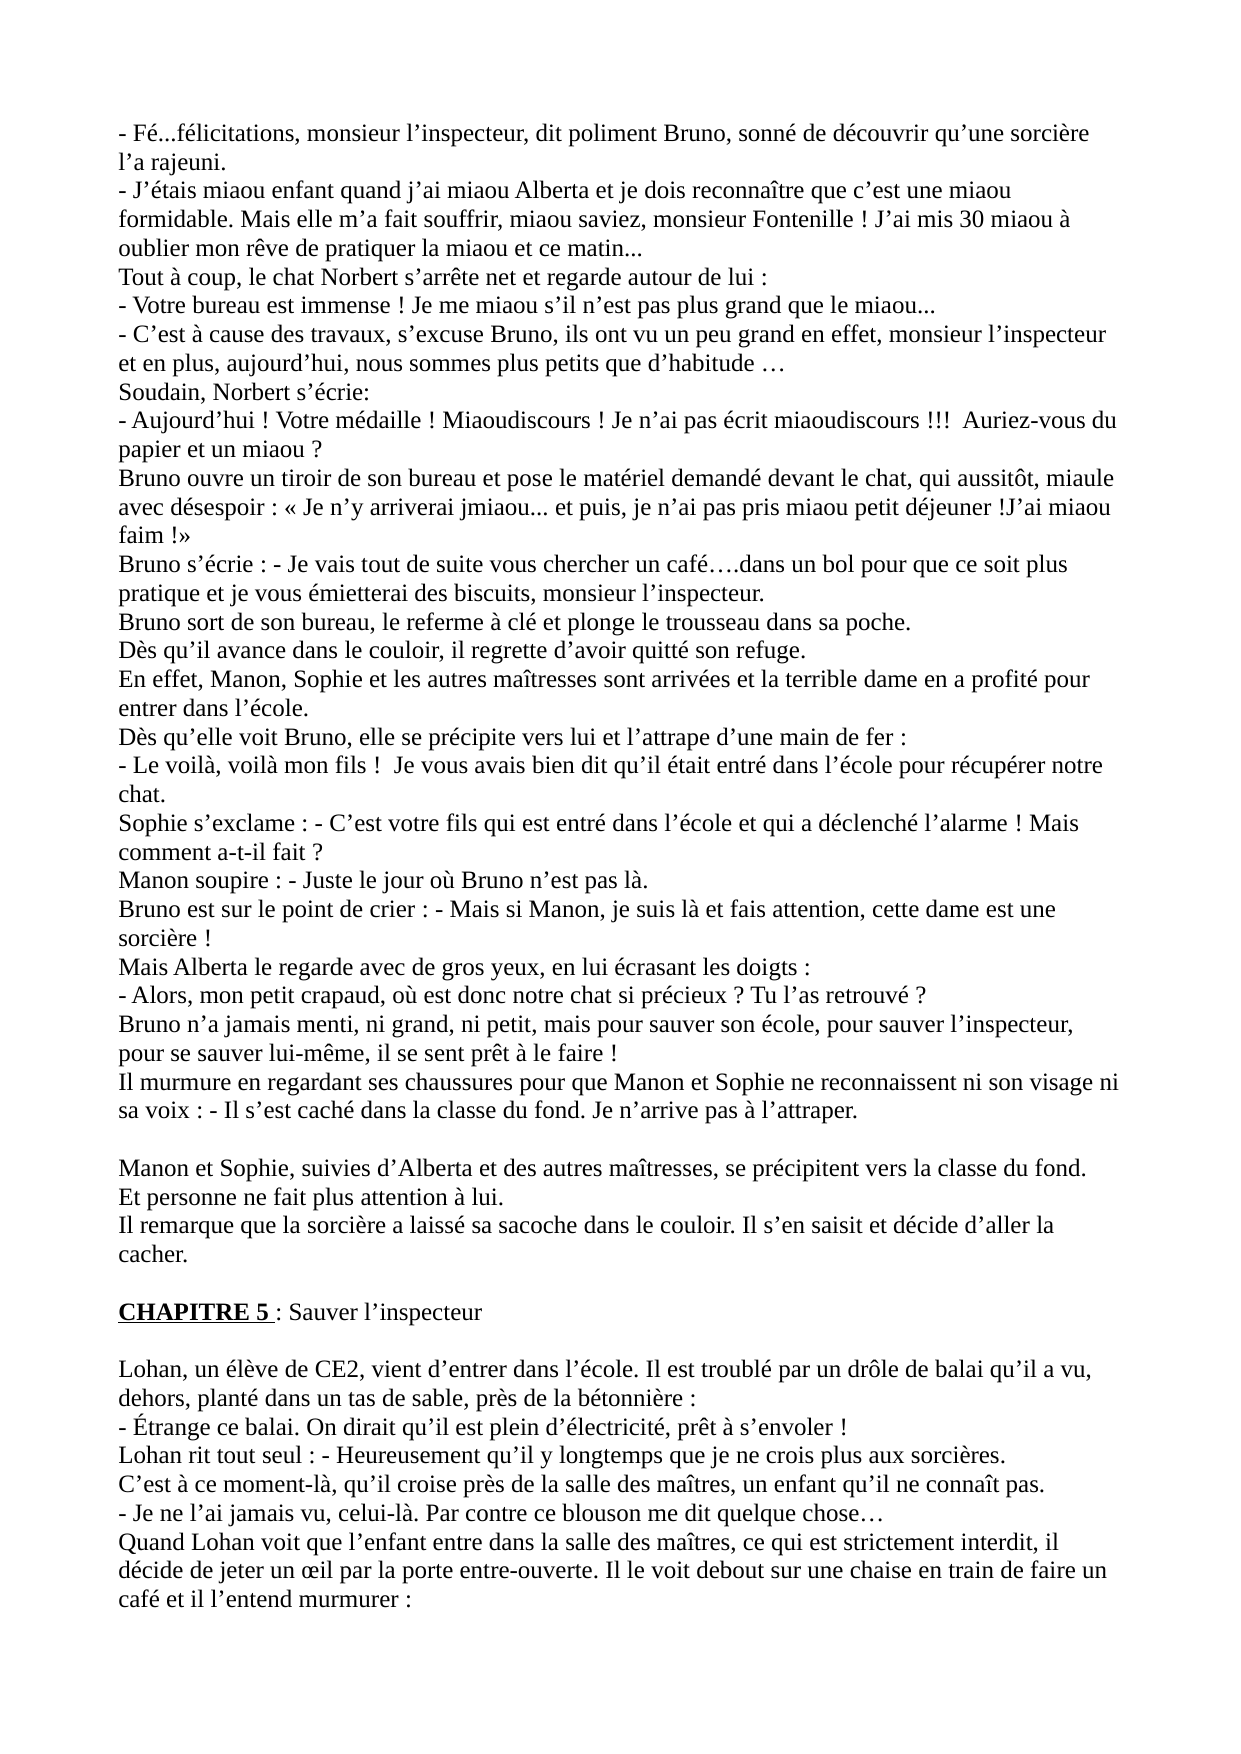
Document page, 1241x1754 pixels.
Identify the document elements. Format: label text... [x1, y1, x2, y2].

text - Le voilà, voilà mon fils ! Je vous avais bien dit qu’il était entré dans l’école pour récupérer notre chat. [118, 751, 1122, 808]
text Il murmure en regardant ses chaussures pour que Manon et Sophie ne reconnaissent ni son visage ni sa voix : - Il s’est caché dans la classe du fond. Je n’arrive pas à l’attraper. [118, 1067, 1122, 1124]
text - Étrange ce balai. On dirait qu’il est plein d’électricité, prêt à s’envoler ! [118, 1412, 1122, 1441]
text - Fé...félicitations, monsieur l’inspecteur, dit poliment Bruno, sonné de découvrir qu’une sorcière l’a rajeuni. [118, 118, 1122, 176]
text Manon et Sophie, suivies d’Alberta et des autres maîtresses, se précipitent vers la classe du fond. [118, 1153, 1122, 1182]
text Et personne ne fait plus attention à lui. [118, 1182, 1122, 1211]
text Dès qu’il avance dans le couloir, il regrette d’avoir quitté son refuge. [118, 636, 1122, 664]
text CHAPITRE 5 : Sauver l’inspecteur [118, 1297, 1122, 1326]
text Manon soupire : - Juste le jour où Bruno n’est pas là. [118, 866, 1122, 894]
text Dès qu’elle voit Bruno, elle se précipite vers lui et l’attrape d’une main de fer : [118, 722, 1122, 751]
text Mais Alberta le regarde avec de gros yeux, en lui écrasant les doigts : [118, 952, 1122, 981]
text - C’est à cause des travaux, s’excuse Bruno, ils ont vu un peu grand en effet, monsieur l’inspecteur et en plus, aujourd’hui, nous sommes plus petits que d’habitude … [118, 319, 1122, 377]
text En effet, Manon, Sophie et les autres maîtresses sont arrivées et la terrible dame en a profité pour entrer dans l’école. [118, 664, 1122, 722]
text Bruno sort de son bureau, le referme à clé et plonge le trousseau dans sa poche. [118, 607, 1122, 636]
text - Aujourd’hui ! Votre médaille ! Miaoudiscours ! Je n’ai pas écrit miaoudiscours !!! Auriez-vous du papier et un miaou ? [118, 406, 1122, 463]
text Tout à coup, le chat Norbert s’arrête net et regarde autour de lui : [118, 262, 1122, 291]
text Bruno est sur le point de crier : - Mais si Manon, je suis là et fais attention, cette dame est une sorcière ! [118, 894, 1122, 952]
text Lohan rit tout seul : - Heureusement qu’il y longtemps que je ne crois plus aux sorcières. [118, 1441, 1122, 1469]
text Soudain, Norbert s’écrie: [118, 377, 1122, 406]
text Lohan, un élève de CE2, vient d’entrer dans l’école. Il est troublé par un drôle de balai qu’il a vu, dehors, planté dans un tas de sable, près de la bétonnière : [118, 1354, 1122, 1412]
text Quand Lohan voit que l’enfant entre dans la salle des maîtres, ce qui est strictement interdit, il décide de jeter un œil par la porte entre-ouverte. Il le voit debout sur une chaise en train de faire un café et il l’entend murmurer : [118, 1527, 1122, 1613]
text C’est à ce moment-là, qu’il croise près de la salle des maîtres, un enfant qu’il ne connaît pas. [118, 1469, 1122, 1498]
text Sophie s’exclame : - C’est votre fils qui est entré dans l’école et qui a déclenché l’alarme ! Mais comment a-t-il fait ? [118, 808, 1122, 866]
text - Votre bureau est immense ! Je me miaou s’il n’est pas plus grand que le miaou... [118, 291, 1122, 319]
text Bruno n’a jamais menti, ni grand, ni petit, mais pour sauver son école, pour sauver l’inspecteur, pour se sauver lui-même, il se sent prêt à le faire ! [118, 1009, 1122, 1067]
text - J’étais miaou enfant quand j’ai miaou Alberta et je dois reconnaître que c’est une miaou formidable. Mais elle m’a fait souffrir, miaou saviez, monsieur Fontenille ! J’ai mis 30 miaou à oublier mon rêve de pratiquer la miaou et ce matin... [118, 176, 1122, 262]
text - Je ne l’ai jamais vu, celui-là. Par contre ce blouson me dit quelque chose… [118, 1498, 1122, 1527]
text Bruno s’écrie : - Je vais tout de suite vous chercher un café….dans un bol pour que ce soit plus pratique et je vous émietterai des biscuits, monsieur l’inspecteur. [118, 549, 1122, 607]
text Il remarque que la sorcière a laissé sa sacoche dans le couloir. Il s’en saisit et décide d’aller la cacher. [118, 1211, 1122, 1268]
text Bruno ouvre un tiroir de son bureau et pose le matériel demandé devant le chat, qui aussitôt, miaule avec désespoir : « Je n’y arriverai jmiaou... et puis, je n’ai pas pris miaou petit déjeuner !J’ai miaou faim !» [118, 463, 1122, 549]
text - Alors, mon petit crapaud, où est donc notre chat si précieux ? Tu l’as retrouvé ? [118, 981, 1122, 1009]
